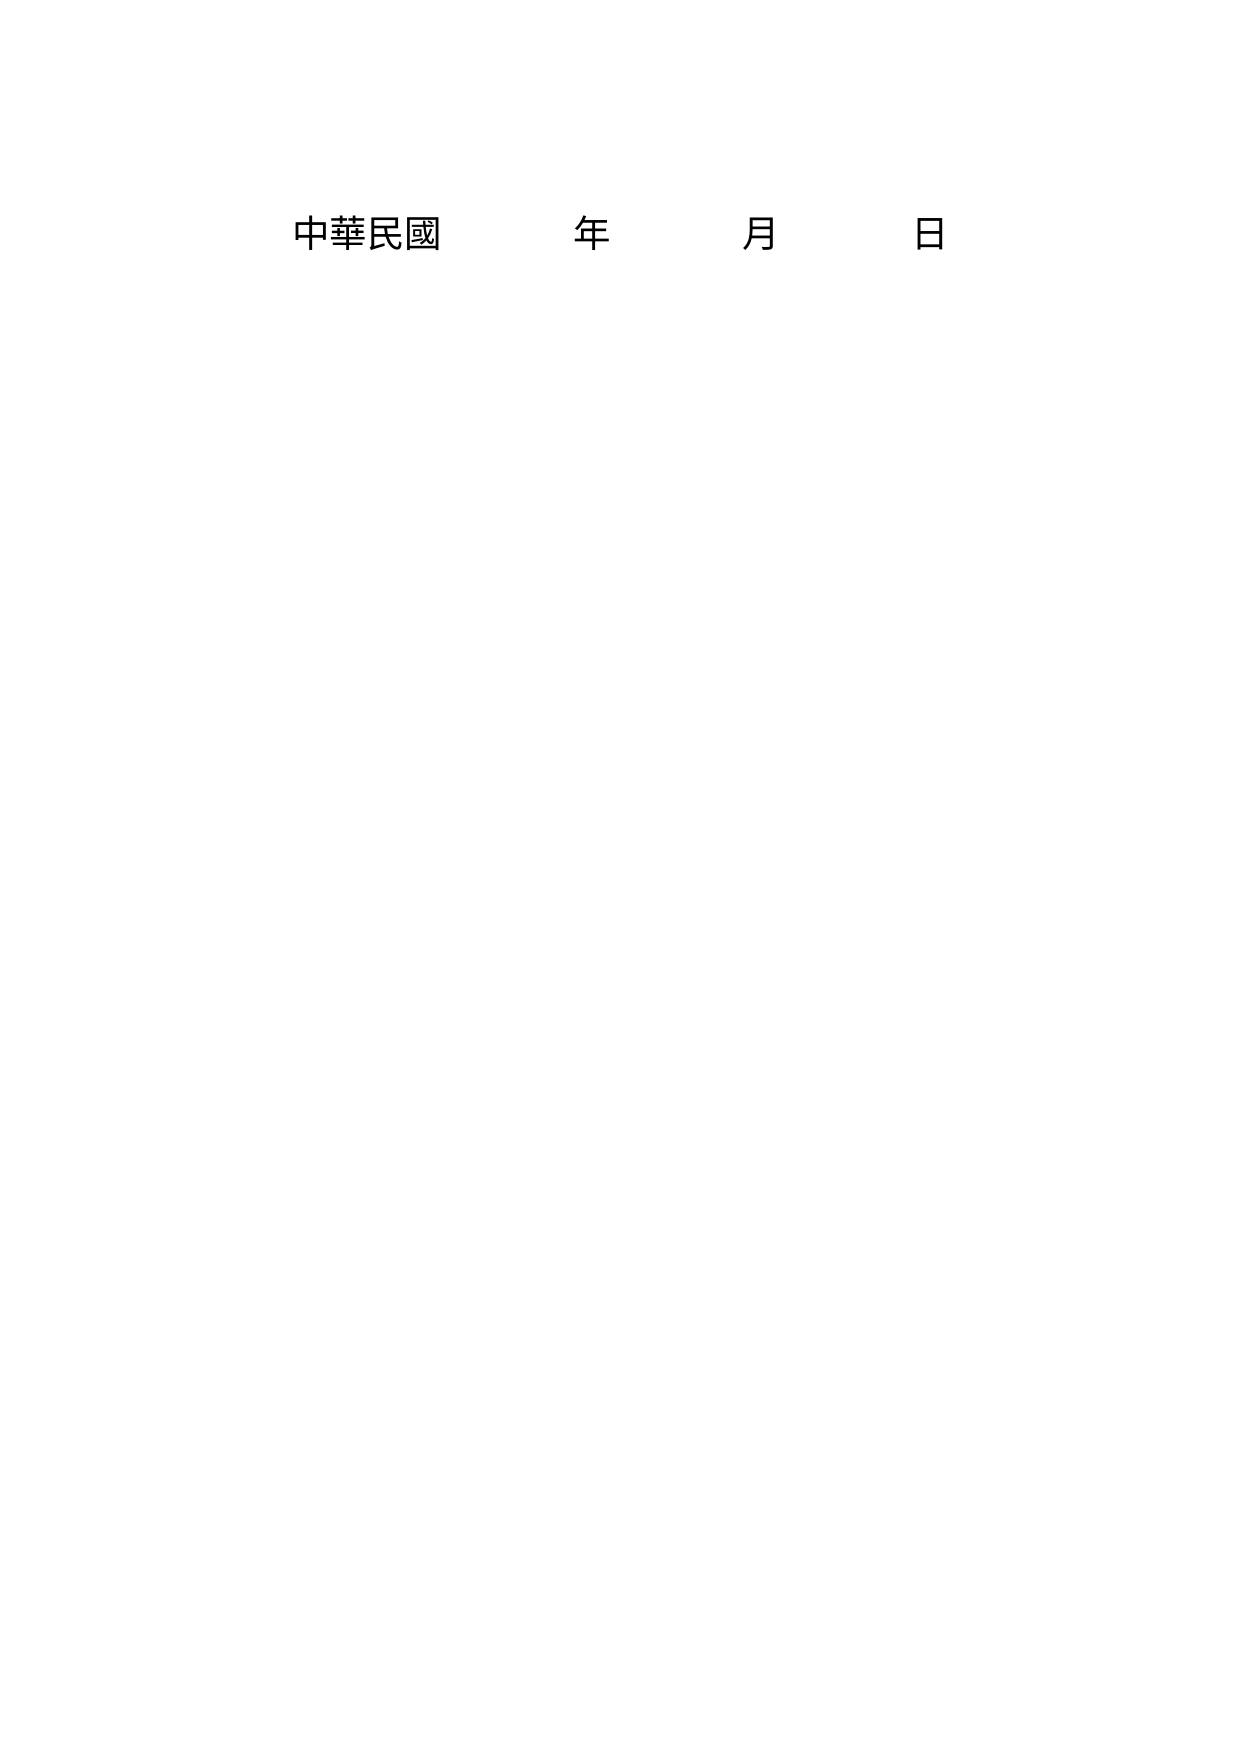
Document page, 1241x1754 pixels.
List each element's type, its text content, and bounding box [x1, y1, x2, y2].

text 中華民國 年 月 日 [118, 189, 1122, 252]
